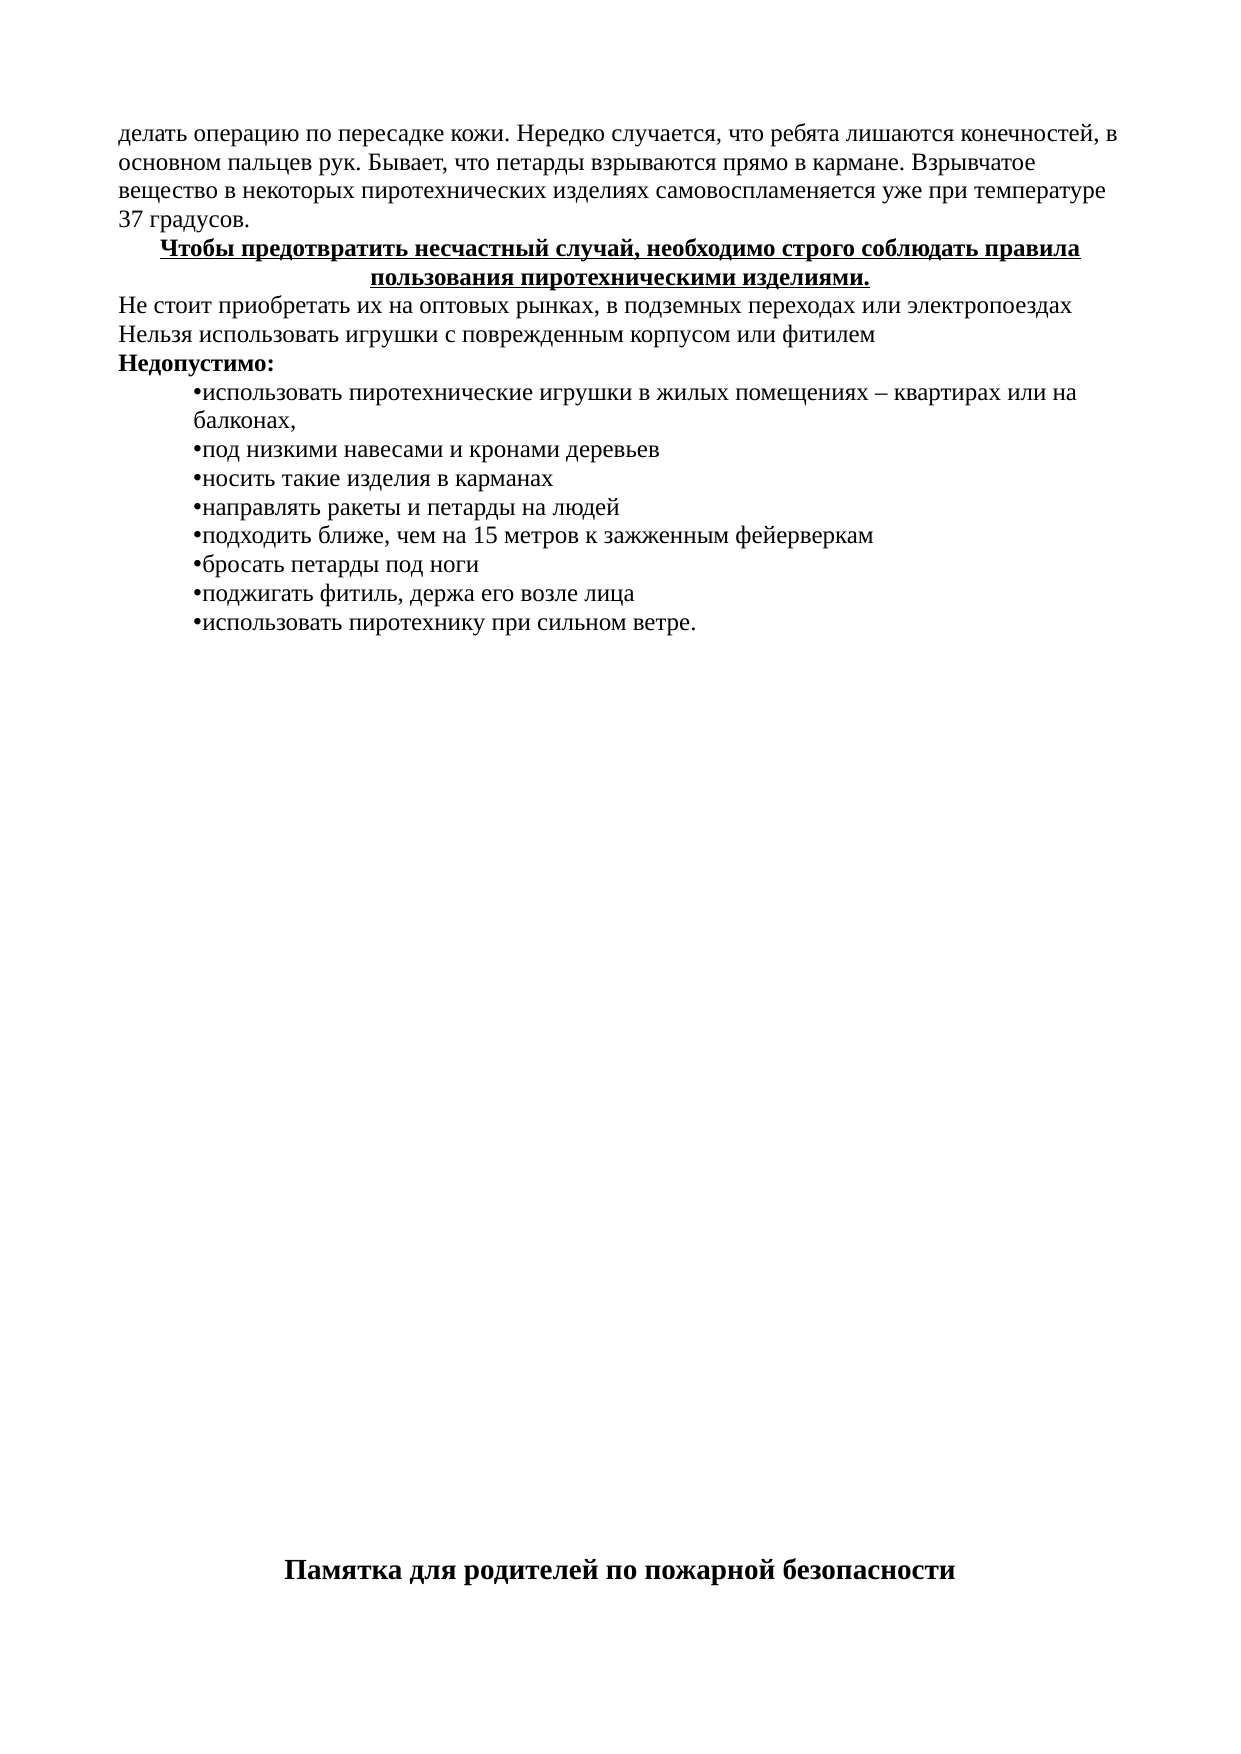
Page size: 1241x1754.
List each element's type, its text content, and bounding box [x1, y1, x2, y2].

list подходить ближе, чем на 15 метров к зажженным фейерверкам [193, 521, 1122, 549]
text делать операцию по пересадке кожи. Нередко случается, что ребята лишаются конечностей, в основном пальцев рук. Бывает, что петарды взрываются прямо в кармане. Взрывчатое вещество в некоторых пиротехнических изделиях самовоспламеняется уже при температуре 37 градусов. [118, 118, 1122, 233]
text Не стоит приобретать их на оптовых рынках, в подземных переходах или электропоездах [118, 291, 1122, 319]
list носить такие изделия в карманах [193, 463, 1122, 492]
list под низкими навесами и кронами деревьев [193, 434, 1122, 463]
text Нельзя использовать игрушки с поврежденным корпусом или фитилем [118, 319, 1122, 348]
list направлять ракеты и петарды на людей [193, 492, 1122, 521]
text Недопустимо: [118, 348, 1122, 377]
text Чтобы предотвратить несчастный случай, необходимо строго соблюдать правила пользования пиротехническими изделиями. [118, 233, 1122, 291]
list использовать пиротехнические игрушки в жилых помещениях – квартирах или на балконах, [193, 377, 1122, 434]
list бросать петарды под ноги [193, 549, 1122, 578]
subtitle Памятка для родителей по пожарной безопасности [118, 1552, 1122, 1585]
list поджигать фитиль, держа его возле лица [193, 578, 1122, 607]
list использовать пиротехнику при сильном ветре. [193, 607, 1122, 636]
